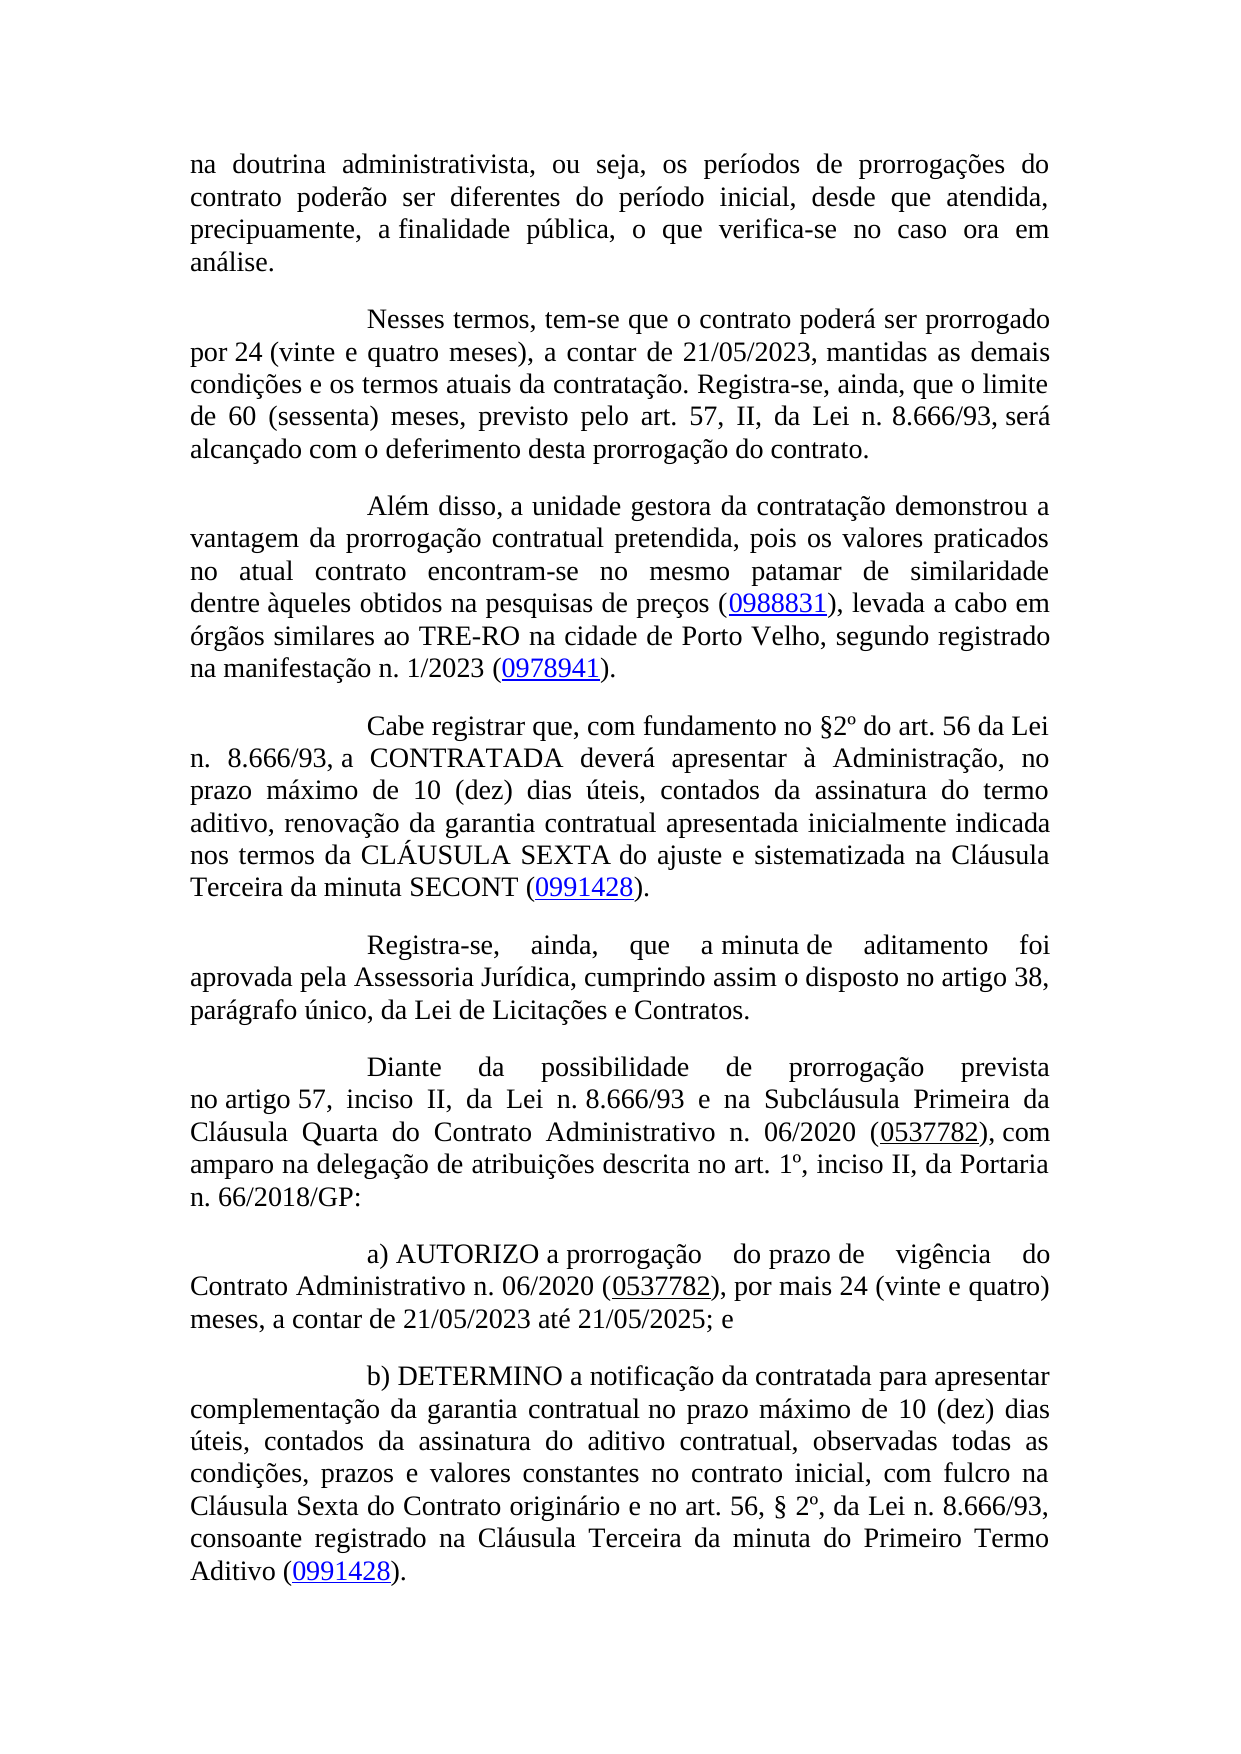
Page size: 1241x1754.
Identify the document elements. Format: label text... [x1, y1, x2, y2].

text Registra-se, ainda, que a minuta de aditamento foi aprovada pela Assessoria Jurídica, cumprindo assim o disposto no artigo 38, parágrafo único, da Lei de Licitações e Contratos. [190, 928, 1051, 1025]
text a) AUTORIZO a prorrogação do prazo de vigência do Contrato Administrativo n. 06/2020 (0537782), por mais 24 (vinte e quatro) meses, a contar de 21/05/2023 até 21/05/2025; e [190, 1237, 1051, 1334]
text Nesses termos, tem-se que o contrato poderá ser prorrogado por 24 (vinte e quatro meses), a contar de 21/05/2023, mantidas as demais condições e os termos atuais da contratação. Registra-se, ainda, que o limite de 60 (sessenta) meses, previsto pelo art. 57, II, da Lei n. 8.666/93, será alcançado com o deferimento desta prorrogação do contrato. [190, 302, 1051, 464]
text na doutrina administrativista, ou seja, os períodos de prorrogações do contrato poderão ser diferentes do período inicial, desde que atendida, precipuamente, a finalidade pública, o que verifica-se no caso ora em análise. [190, 148, 1051, 277]
text Além disso, a unidade gestora da contratação demonstrou a vantagem da prorrogação contratual pretendida, pois os valores praticados no atual contrato encontram-se no mesmo patamar de similaridade dentre àqueles obtidos na pesquisas de preços (0988831), levada a cabo em órgãos similares ao TRE-RO na cidade de Porto Velho, segundo registrado na manifestação n. 1/2023 (0978941). [190, 489, 1051, 683]
text b) DETERMINO a notificação da contratada para apresentar complementação da garantia contratual no prazo máximo de 10 (dez) dias úteis, contados da assinatura do aditivo contratual, observadas todas as condições, prazos e valores constantes no contrato inicial, com fulcro na Cláusula Sexta do Contrato originário e no art. 56, § 2º, da Lei n. 8.666/93, consoante registrado na Cláusula Terceira da minuta do Primeiro Termo Aditivo (0991428). [190, 1359, 1051, 1586]
text Diante da possibilidade de prorrogação prevista no artigo 57, inciso II, da Lei n. 8.666/93 e na Subcláusula Primeira da Cláusula Quarta do Contrato Administrativo n. 06/2020 (0537782), com amparo na delegação de atribuições descrita no art. 1º, inciso II, da Portaria n. 66/2018/GP: [190, 1050, 1051, 1212]
text Cabe registrar que, com fundamento no §2º do art. 56 da Lei n. 8.666/93, a CONTRATADA deverá apresentar à Administração, no prazo máximo de 10 (dez) dias úteis, contados da assinatura do termo aditivo, renovação da garantia contratual apresentada inicialmente indicada nos termos da CLÁUSULA SEXTA do ajuste e sistematizada na Cláusula Terceira da minuta SECONT (0991428). [190, 708, 1051, 903]
